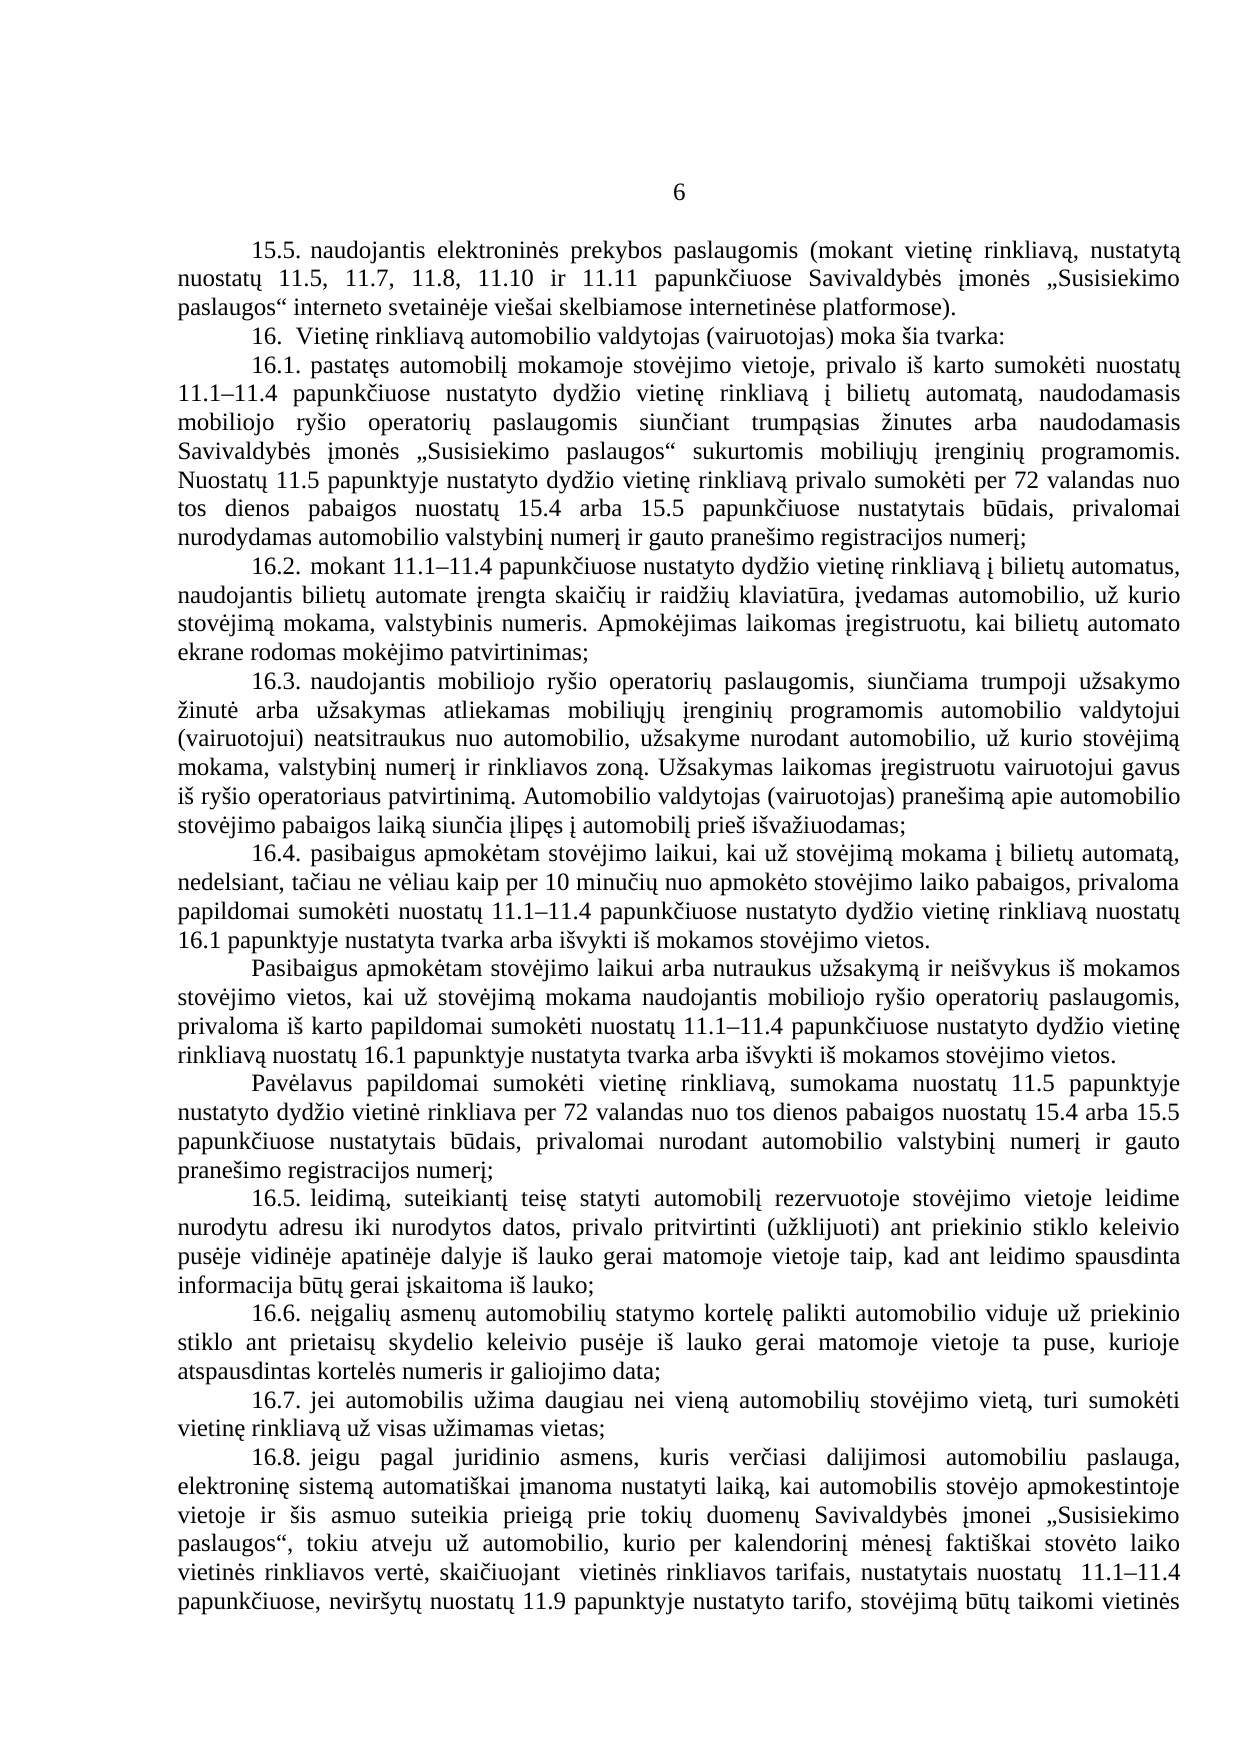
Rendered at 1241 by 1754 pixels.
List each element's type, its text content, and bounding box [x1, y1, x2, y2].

text 16.3. naudojantis mobiliojo ryšio operatorių paslaugomis, siunčiama trumpoji užsakymo žinutė arba užsakymas atliekamas mobiliųjų įrenginių programomis automobilio valdytojui (vairuotojui) neatsitraukus nuo automobilio, užsakyme nurodant automobilio, už kurio stovėjimą mokama, valstybinį numerį ir rinkliavos zoną. Užsakymas laikomas įregistruotu vairuotojui gavus iš ryšio operatoriaus patvirtinimą. Automobilio valdytojas (vairuotojas) pranešimą apie automobilio stovėjimo pabaigos laiką siunčia įlipęs į automobilį prieš išvažiuodamas; [177, 666, 1181, 838]
text 16.5. leidimą, suteikiantį teisę statyti automobilį rezervuotoje stovėjimo vietoje leidime nurodytu adresu iki nurodytos datos, privalo pritvirtinti (užklijuoti) ant priekinio stiklo keleivio pusėje vidinėje apatinėje dalyje iš lauko gerai matomoje vietoje taip, kad ant leidimo spausdinta informacija būtų gerai įskaitoma iš lauko; [177, 1183, 1181, 1298]
text 16.1. pastatęs automobilį mokamoje stovėjimo vietoje, privalo iš karto sumokėti nuostatų 11.1–11.4 papunkčiuose nustatyto dydžio vietinę rinkliavą į bilietų automatą, naudodamasis mobiliojo ryšio operatorių paslaugomis siunčiant trumpąsias žinutes arba naudodamasis Savivaldybės įmonės „Susisiekimo paslaugos“ sukurtomis mobiliųjų įrenginių programomis. Nuostatų 11.5 papunktyje nustatyto dydžio vietinę rinkliavą privalo sumokėti per 72 valandas nuo tos dienos pabaigos nuostatų 15.4 arba 15.5 papunkčiuose nustatytais būdais, privalomai nurodydamas automobilio valstybinį numerį ir gauto pranešimo registracijos numerį; [177, 350, 1181, 551]
text 16.6. neįgalių asmenų automobilių statymo kortelę palikti automobilio viduje už priekinio stiklo ant prietaisų skydelio keleivio pusėje iš lauko gerai matomoje vietoje ta puse, kurioje atspausdintas kortelės numeris ir galiojimo data; [177, 1298, 1181, 1385]
text 16. Vietinę rinkliavą automobilio valdytojas (vairuotojas) moka šia tvarka: [177, 321, 1181, 350]
text 16.4. pasibaigus apmokėtam stovėjimo laikui, kai už stovėjimą mokama į bilietų automatą, nedelsiant, tačiau ne vėliau kaip per 10 minučių nuo apmokėto stovėjimo laiko pabaigos, privaloma papildomai sumokėti nuostatų 11.1–11.4 papunkčiuose nustatyto dydžio vietinę rinkliavą nuostatų 16.1 papunktyje nustatyta tvarka arba išvykti iš mokamos stovėjimo vietos. [177, 838, 1181, 953]
text 15.5. naudojantis elektroninės prekybos paslaugomis (mokant vietinę rinkliavą, nustatytą nuostatų 11.5, 11.7, 11.8, 11.10 ir 11.11 papunkčiuose Savivaldybės įmonės „Susisiekimo paslaugos“ interneto svetainėje viešai skelbiamose internetinėse platformose). [177, 235, 1181, 321]
text 16.8. jeigu pagal juridinio asmens, kuris verčiasi dalijimosi automobiliu paslauga, elektroninę sistemą automatiškai įmanoma nustatyti laiką, kai automobilis stovėjo apmokestintoje vietoje ir šis asmuo suteikia prieigą prie tokių duomenų Savivaldybės įmonei „Susisiekimo paslaugos“, tokiu atveju už automobilio, kurio per kalendorinį mėnesį faktiškai stovėto laiko vietinės rinkliavos vertė, skaičiuojant vietinės rinkliavos tarifais, nustatytais nuostatų 11.1–11.4 papunkčiuose, neviršytų nuostatų 11.9 papunktyje nustatyto tarifo, stovėjimą būtų taikomi vietinės [177, 1442, 1181, 1615]
text Pasibaigus apmokėtam stovėjimo laikui arba nutraukus užsakymą ir neišvykus iš mokamos stovėjimo vietos, kai už stovėjimą mokama naudojantis mobiliojo ryšio operatorių paslaugomis, privaloma iš karto papildomai sumokėti nuostatų 11.1–11.4 papunkčiuose nustatyto dydžio vietinę rinkliavą nuostatų 16.1 papunktyje nustatyta tvarka arba išvykti iš mokamos stovėjimo vietos. [177, 953, 1181, 1068]
text Pavėlavus papildomai sumokėti vietinę rinkliavą, sumokama nuostatų 11.5 papunktyje nustatyto dydžio vietinė rinkliava per 72 valandas nuo tos dienos pabaigos nuostatų 15.4 arba 15.5 papunkčiuose nustatytais būdais, privalomai nurodant automobilio valstybinį numerį ir gauto pranešimo registracijos numerį; [177, 1068, 1181, 1183]
text 16.7. jei automobilis užima daugiau nei vieną automobilių stovėjimo vietą, turi sumokėti vietinę rinkliavą už visas užimamas vietas; [177, 1385, 1181, 1442]
text 16.2. mokant 11.1–11.4 papunkčiuose nustatyto dydžio vietinę rinkliavą į bilietų automatus, naudojantis bilietų automate įrengta skaičių ir raidžių klaviatūra, įvedamas automobilio, už kurio stovėjimą mokama, valstybinis numeris. Apmokėjimas laikomas įregistruotu, kai bilietų automato ekrane rodomas mokėjimo patvirtinimas; [177, 551, 1181, 666]
